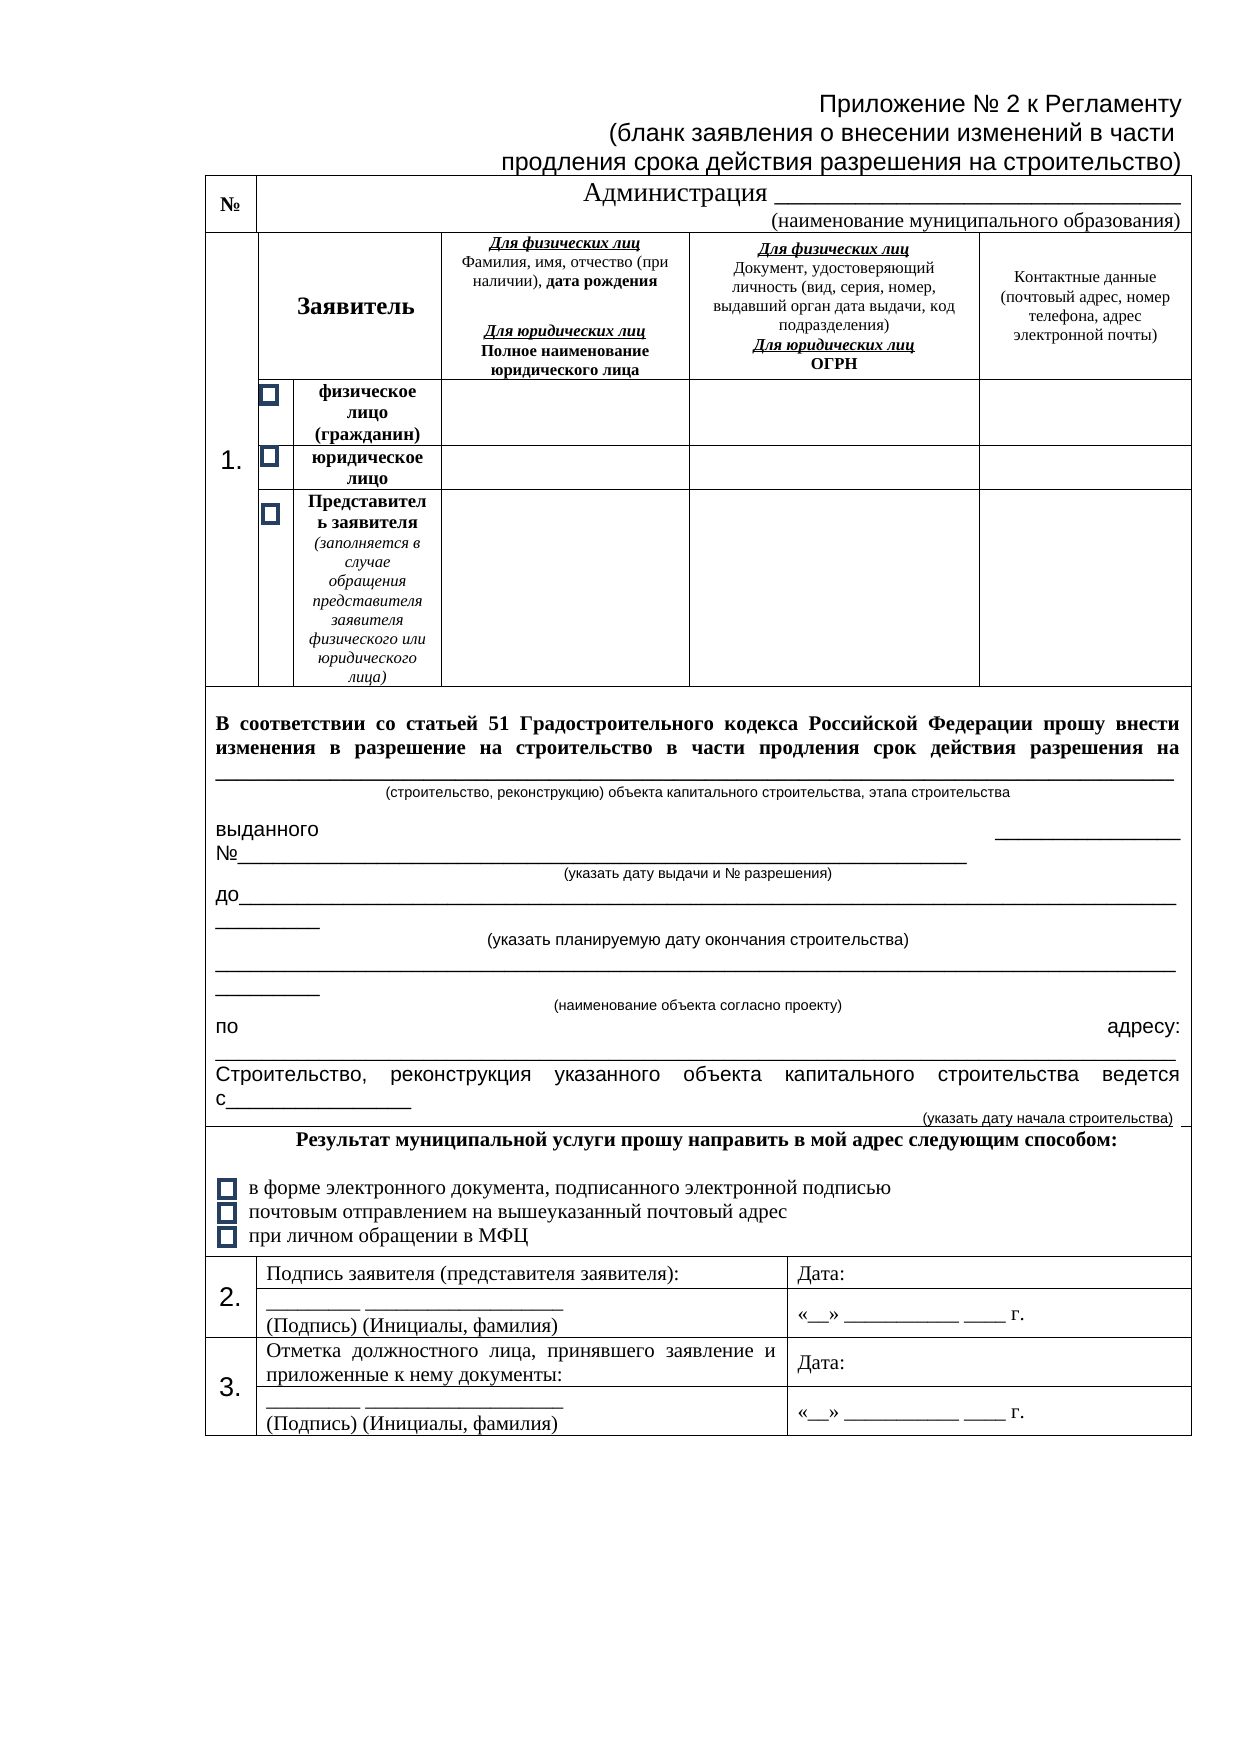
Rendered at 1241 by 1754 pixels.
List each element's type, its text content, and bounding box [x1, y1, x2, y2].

table_cell Дата: [788, 1338, 1191, 1386]
table_cell [259, 490, 293, 686]
table_cell «__» ___________ ____ г. [788, 1387, 1191, 1435]
table_cell Подпись заявителя (представителя заявителя): [257, 1257, 787, 1288]
table_cell Для физических лиц Документ, удостоверяющий личность (вид, серия, номер, выдавший орган дата выдачи, код подразделения) Для юридических лиц ОГРН [690, 233, 979, 379]
table_cell [442, 380, 689, 444]
table_cell [264, 449, 269, 463]
table_cell [259, 446, 293, 489]
table_cell 1. [206, 233, 258, 686]
text Приложение № 2 к Регламенту [183, 89, 1182, 118]
table_cell физическое лицо (гражданин) [431, 380, 441, 444]
table_cell В соответствии со статьей 51 Градостроительного кодекса Российской Федерации прошу внести изменения в разрешение на строительство в части продления срок действия разрешения на ____________________________________________________________________________________________ (строительство, реконструкцию) объекта капитального строительства, этапа строительства выданного ________________ №_______________________________________________________________ (указать дату выдачи и № разрешения) до__________________________________________________________________________________________ (указать планируемую дату окончания строительства) ____________________________________________________________________________________________ (наименование объекта согласно проекту) по адресу: ___________________________________________________________________________________ Строительство, реконструкция указанного объекта капитального строительства ведется с________________ (указать дату начала строительства) [206, 687, 1191, 1126]
table_cell [980, 490, 1191, 686]
table_cell 2. [206, 1257, 256, 1337]
table_cell Дата: [788, 1257, 1191, 1288]
table_cell [263, 388, 269, 401]
table_cell [259, 380, 293, 444]
table_cell 3. [206, 1338, 256, 1435]
table_cell физическое лицо (гражданин) [294, 380, 304, 444]
table_cell юридическое лицо [294, 446, 304, 489]
table_cell Контактные данные (почтовый адрес, номер телефона, адрес электронной почты) [980, 233, 1191, 379]
table_cell [690, 446, 979, 489]
table_header № [206, 176, 256, 232]
table_cell [442, 490, 689, 686]
table_cell «__» ___________ ____ г. [788, 1289, 1191, 1337]
text продления срока действия разрешения на строительство) [183, 147, 1182, 175]
table_cell Заявитель [259, 233, 441, 379]
table_cell Результат муниципальной услуги прошу направить в мой адрес следующим способом: в форме электронного документа, подписанного электронной подписью почтовым отправлением на вышеуказанный почтовый адрес при личном обращении в МФЦ [206, 1127, 1191, 1256]
table_cell [690, 490, 979, 686]
table_cell юридическое лицо [431, 446, 441, 489]
table_cell [442, 446, 689, 489]
text (бланк заявления о внесении изменений в части [183, 118, 1182, 147]
table_cell [980, 380, 1191, 444]
table_cell [690, 380, 979, 444]
table_cell [259, 380, 269, 384]
table_cell [265, 507, 269, 521]
table_cell [980, 446, 1191, 489]
